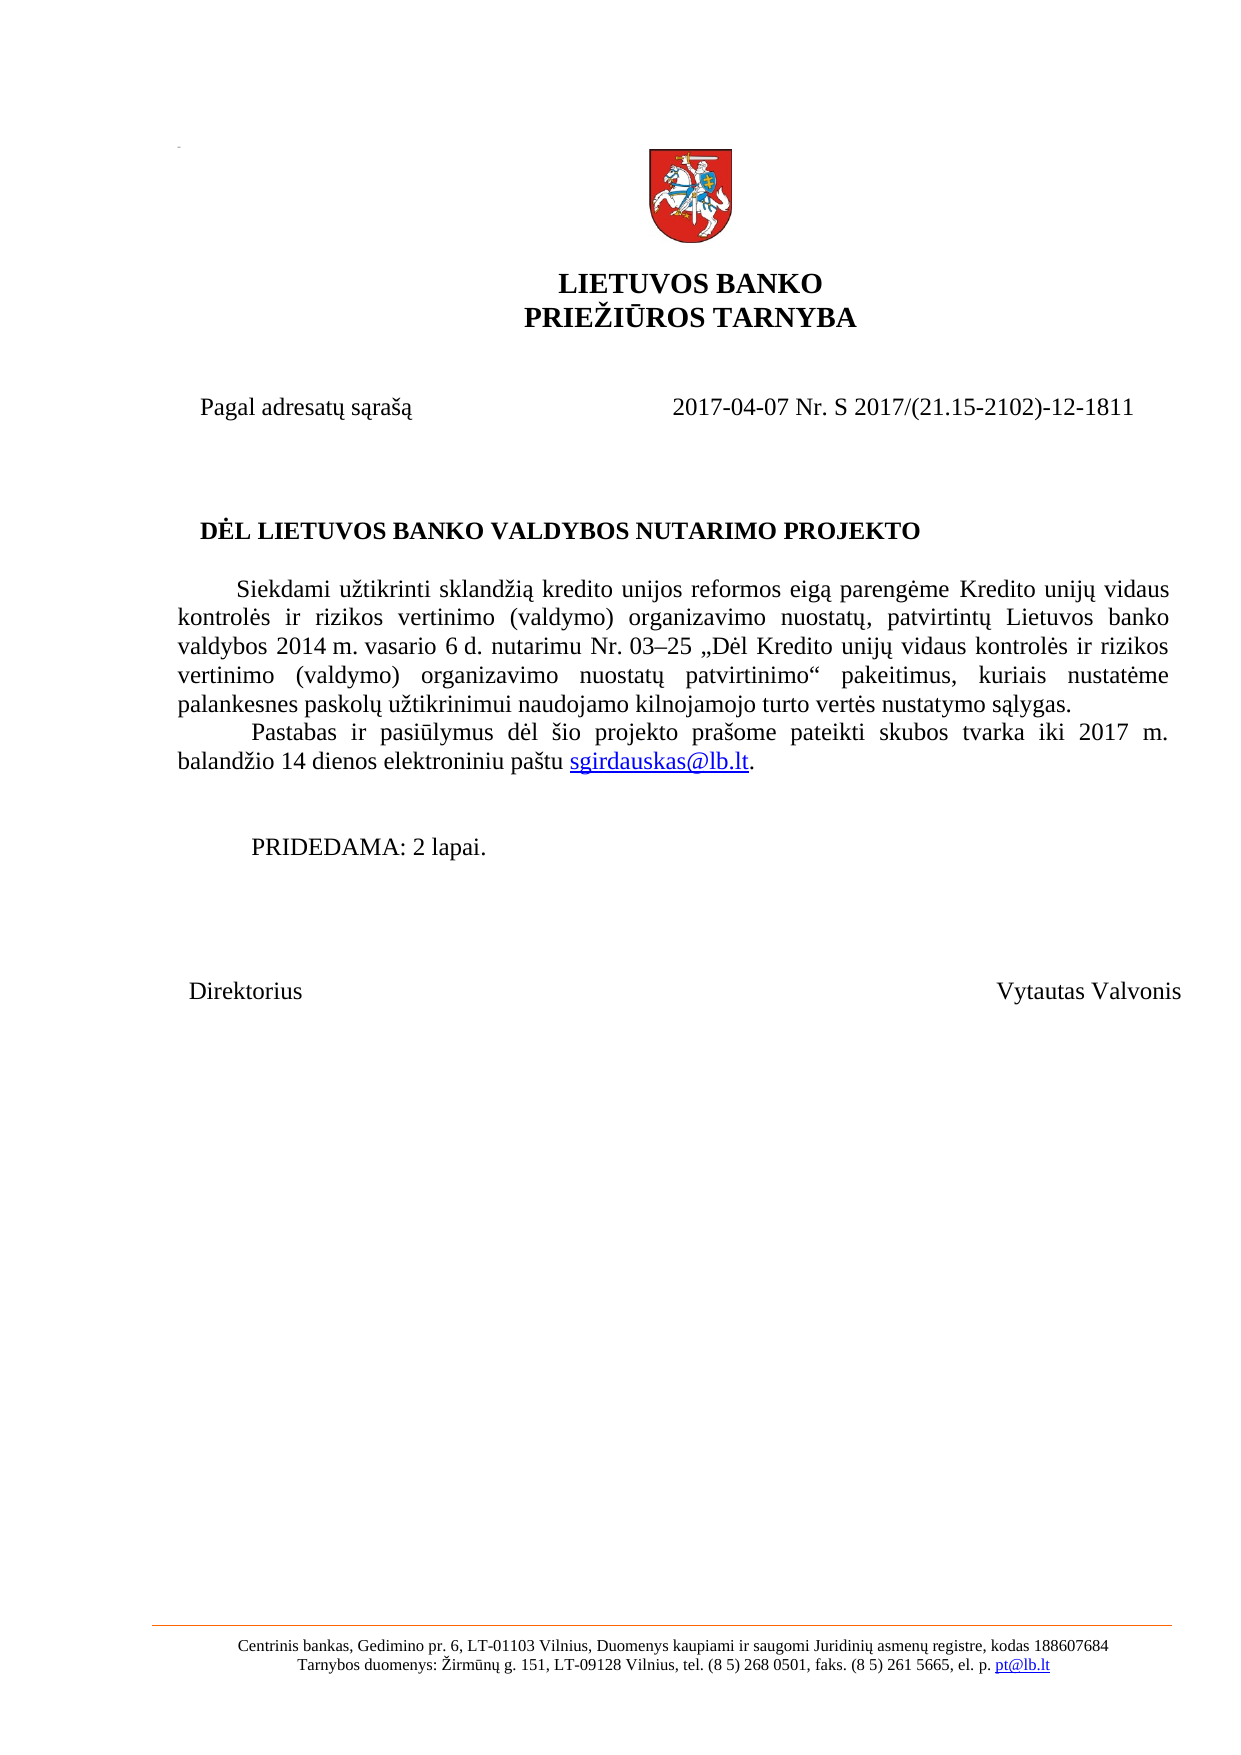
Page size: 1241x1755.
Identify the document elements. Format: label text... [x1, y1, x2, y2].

table_cell Pagal adresatų sąrašą [189, 393, 631, 450]
text Pastabas ir pasiūlymus dėl šio projekto prašome pateikti skubos tvarka iki 2017 m. balandžio 14 dienos elektroniniu paštu sgirdauskas@lb.lt. [177, 717, 1169, 775]
table_cell [189, 450, 1192, 516]
table_cell LIETUVOS BANKO PRIEŽIŪROS TARNYBA [189, 259, 1192, 368]
table_header [750, 976, 779, 1005]
table_header [189, 149, 1192, 259]
table_header Vytautas Valvonis [779, 976, 1192, 1005]
table_cell DĖL LIETUVOS BANKO VALDYBOS NUTARIMO PROJEKTO [189, 516, 1192, 545]
table_cell [631, 393, 661, 450]
table_header Direktorius [177, 976, 749, 1005]
text Siekdami užtikrinti sklandžią kredito unijos reformos eigą parengėme Kredito unijų vidaus kontrolės ir rizikos vertinimo (valdymo) organizavimo nuostatų, patvirtintų Lietuvos banko valdybos 2014 m. vasario 6 d. nutarimu Nr. 03–25 „Dėl Kredito unijų vidaus kontrolės ir rizikos vertinimo (valdymo) organizavimo nuostatų patvirtinimo“ pakeitimus, kuriais nustatėme palankesnes paskolų užtikrinimui naudojamo kilnojamojo turto vertės nustatymo sąlygas. [177, 574, 1169, 717]
table_cell [189, 369, 1192, 392]
table_cell 2017-04-07 Nr. S 2017/(21.15-2102)-12-1811 [661, 393, 1192, 450]
text PRIDEDAMA: 2 lapai. [251, 832, 1169, 861]
